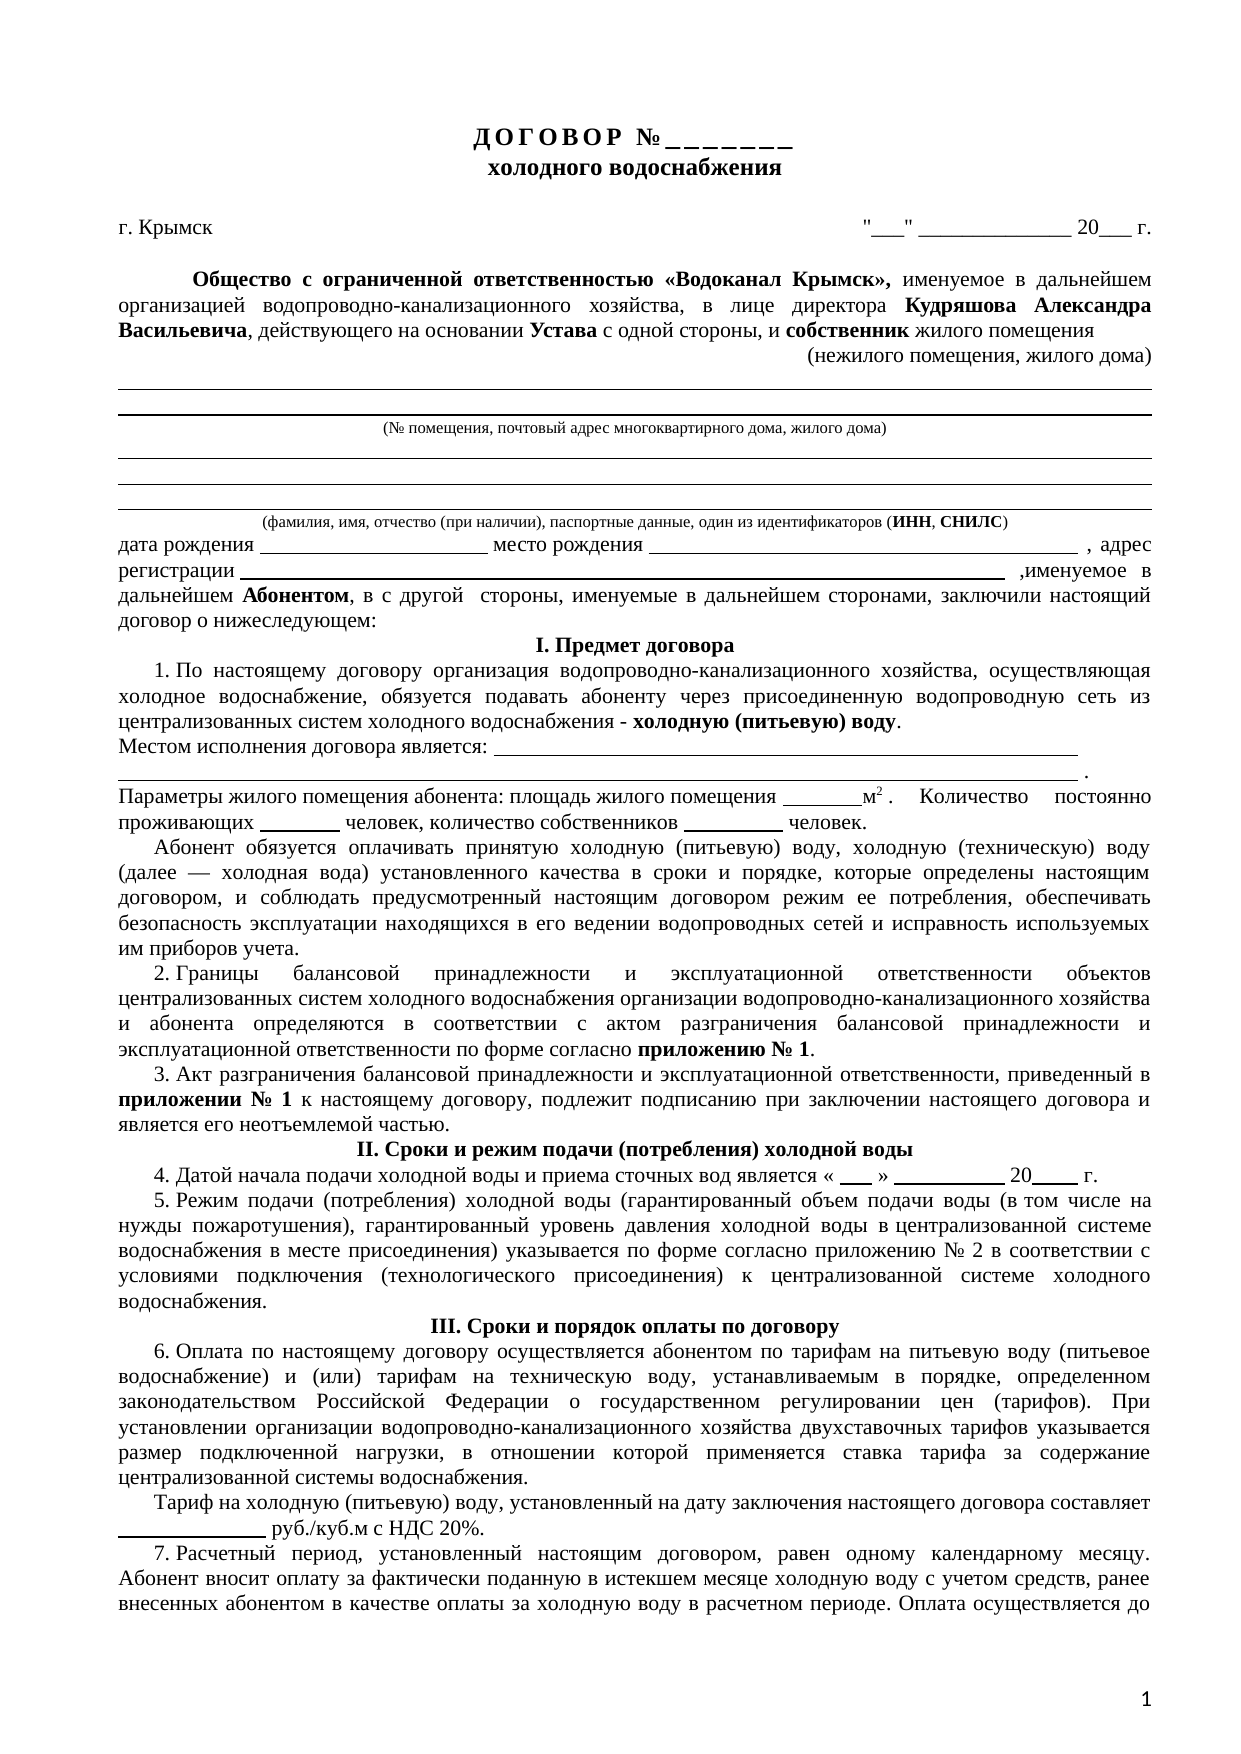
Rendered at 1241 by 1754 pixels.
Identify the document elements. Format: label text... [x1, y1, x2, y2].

text 3. Акт разграничения балансовой принадлежности и эксплуатационной ответственности, приведенный в приложении № 1 к настоящему договору, подлежит подписанию при заключении настоящего договора и является его неотъемлемой частью. [118, 1061, 1152, 1136]
text 1. По настоящему договору организация водопроводно-канализационного хозяйства, осуществляющая холодное водоснабжение, обязуется подавать абоненту через присоединенную водопроводную сеть из централизованных систем холодного водоснабжения - холодную (питьевую) воду. [118, 657, 1152, 733]
text I. Предмет договора [118, 632, 1152, 657]
text (нежилого помещения, жилого дома) [118, 342, 1152, 367]
text руб./куб.м с НДС 20%. [118, 1514, 1152, 1540]
text Тариф на холодную (питьевую) воду, установленный на дату заключения настоящего договора составляет [118, 1489, 1152, 1514]
text (фамилия, имя, отчество (при наличии), паспортные данные, один из идентификаторов (ИНН, СНИЛС) [118, 512, 1152, 531]
text Общество с ограниченной ответственностью «Водоканал Крымск», именуемое в дальнейшем организацией водопроводно-канализационного хозяйства, в лице директора Кудряшова Александра Васильевича, действующего на основании Устава с одной стороны, и собственник жилого помещения [118, 266, 1152, 342]
text 6. Оплата по настоящему договору осуществляется абонентом по тарифам на питьевую воду (питьевое водоснабжение) и (или) тарифам на техническую воду, устанавливаемым в порядке, определенном законодательством Российской Федерации о государственном регулировании цен (тарифов). При установлении организации водопроводно-канализационного хозяйства двухставочных тарифов указывается размер подключенной нагрузки, в отношении которой применяется ставка тарифа за содержание централизованной системы водоснабжения. [118, 1338, 1152, 1489]
text г. Крымск "___" ______________ 20___ г. [118, 214, 1152, 239]
text 2. Границы балансовой принадлежности и эксплуатационной ответственности объектов централизованных систем холодного водоснабжения организации водопроводно-канализационного хозяйства и абонента определяются в соответствии с актом разграничения балансовой принадлежности и эксплуатационной ответственности по форме согласно приложению № 1. [118, 960, 1152, 1061]
text Параметры жилого помещения абонента: площадь жилого помещения м2 . Количество постоянно проживающих человек, количество собственников человек. [118, 783, 1152, 834]
text дата рождения место рождения , адрес регистрации ,именуемое в дальнейшем Абонентом, в с другой стороны, именуемые в дальнейшем сторонами, заключили настоящий договор о нижеследующем: [118, 531, 1152, 632]
text (№ помещения, почтовый адрес многоквартирного дома, жилого дома) [118, 418, 1152, 437]
text III. Сроки и порядок оплаты по договору [118, 1313, 1152, 1338]
text 5. Режим подачи (потребления) холодной воды (гарантированный объем подачи воды (в том числе на нужды пожаротушения), гарантированный уровень давления холодной воды в централизованной системе водоснабжения в месте присоединения) указывается по форме согласно приложению № 2 в соответствии с условиями подключения (технологического присоединения) к централизованной системе холодного водоснабжения. [118, 1187, 1152, 1313]
text ДОГОВОР №_______ холодного водоснабжения [118, 118, 1152, 180]
text Местом исполнения договора является: . [118, 733, 1152, 783]
text 4. Датой начала подачи холодной воды и приема сточных вод является « » 20 г. [118, 1162, 1152, 1187]
text Абонент обязуется оплачивать принятую холодную (питьевую) воду, холодную (техническую) воду (далее — холодная вода) установленного качества в сроки и порядке, которые определены настоящим договором, и соблюдать предусмотренный настоящим договором режим ее потребления, обеспечивать безопасность эксплуатации находящихся в его ведении водопроводных сетей и исправность используемых им приборов учета. [118, 834, 1152, 960]
text 7. Расчетный период, установленный настоящим договором, равен одному календарному месяцу. Абонент вносит оплату за фактически поданную в истекшем месяце холодную воду с учетом средств, ранее внесенных абонентом в качестве оплаты за холодную воду в расчетном периоде. Оплата осуществляется до [118, 1540, 1152, 1615]
text II. Сроки и режим подачи (потребления) холодной воды [118, 1136, 1152, 1162]
